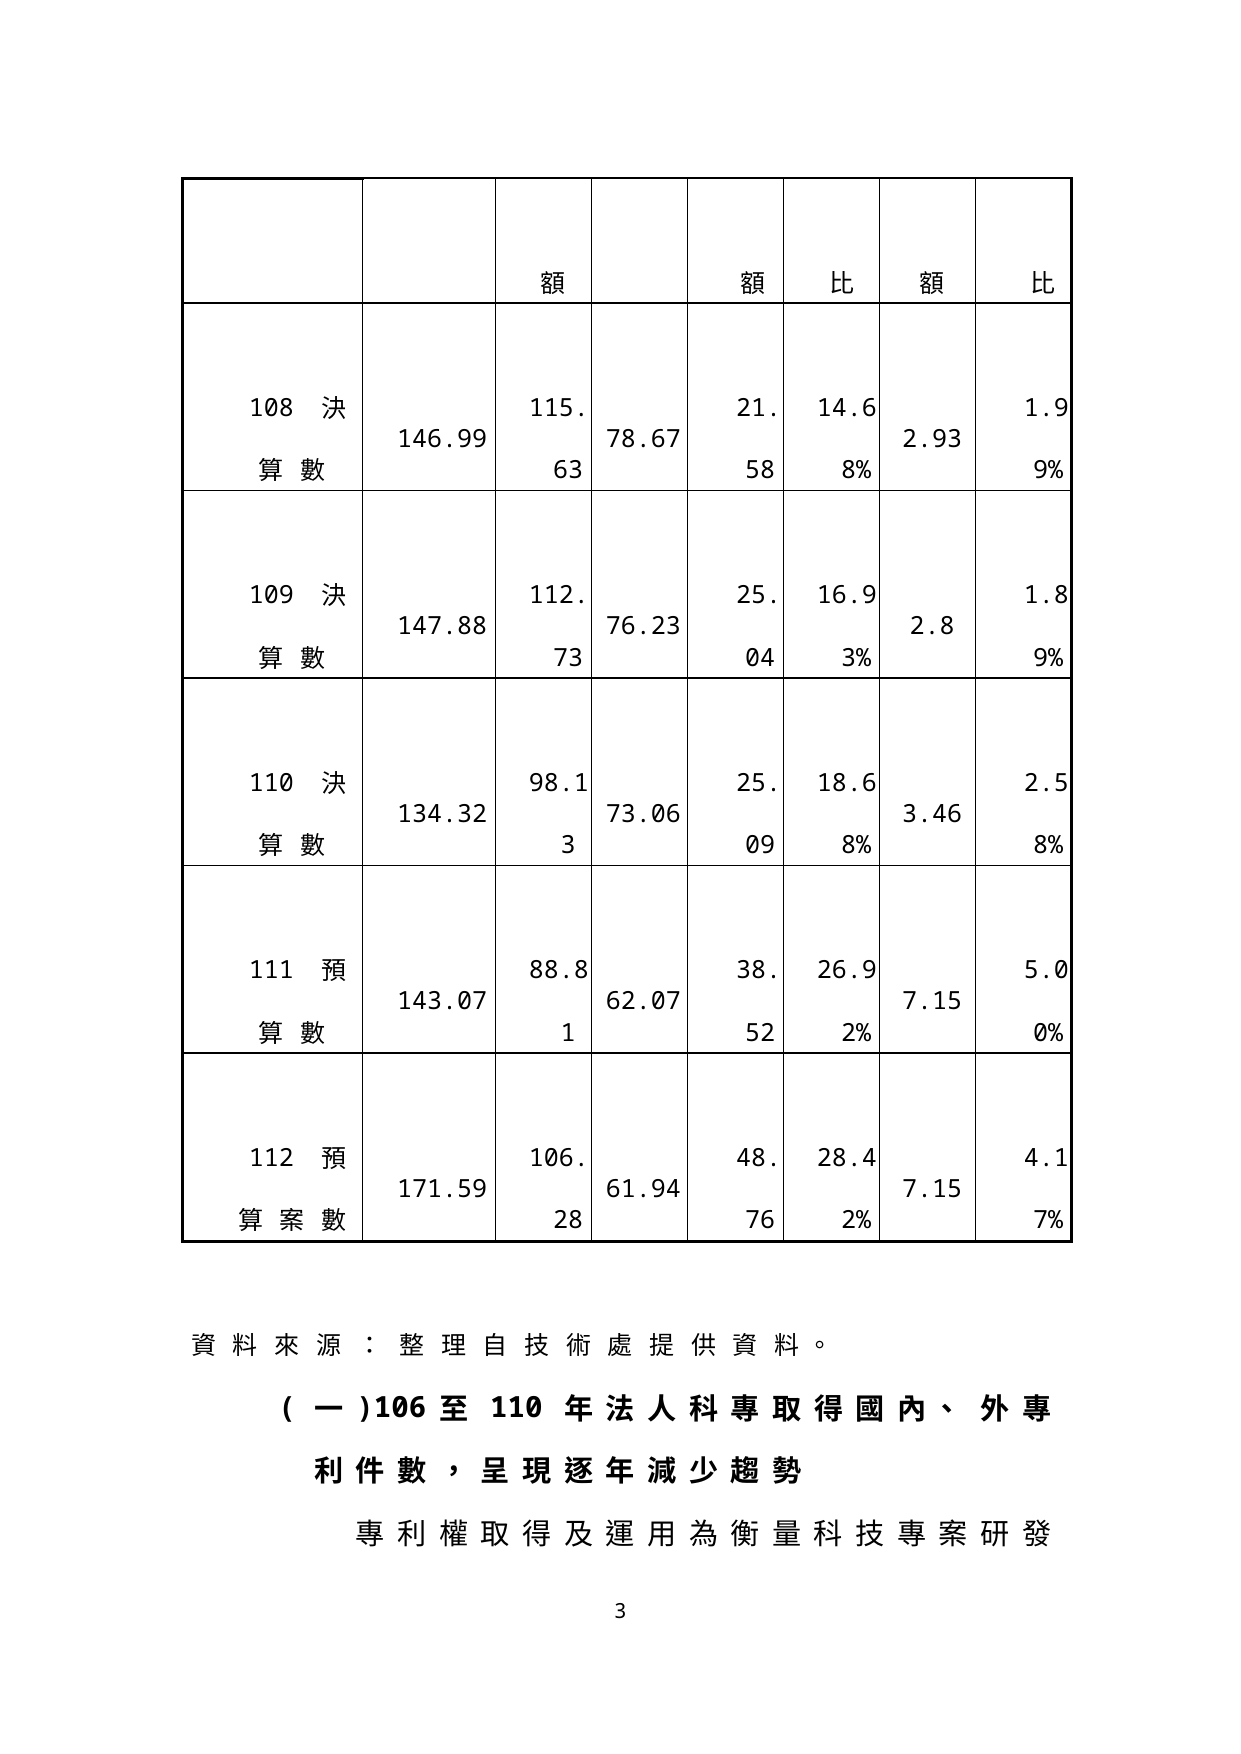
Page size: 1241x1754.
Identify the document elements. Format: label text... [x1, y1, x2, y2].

table_cell 比 [976, 179, 1070, 302]
table_cell 134.32 [363, 679, 495, 865]
table_cell 143.07 [363, 866, 495, 1052]
table_cell 4.17% [976, 1054, 1070, 1240]
table_cell 16.93% [784, 491, 879, 677]
table_cell 1.99% [976, 304, 1070, 490]
table_cell 7.15 [880, 866, 975, 1052]
table_cell 1.89% [976, 491, 1070, 677]
table_cell 109決算數 [184, 491, 362, 677]
table_cell 110決算數 [184, 679, 362, 865]
table_cell 18.68% [784, 679, 879, 865]
table_cell 171.59 [363, 1054, 495, 1240]
table_cell 62.07 [592, 866, 687, 1052]
table_cell 2.8 [880, 491, 975, 677]
table_cell 38.52 [688, 866, 783, 1052]
table_cell 106.28 [496, 1054, 591, 1240]
table_cell 額 [880, 179, 975, 302]
table_cell 25.04 [688, 491, 783, 677]
table_cell 14.68% [784, 304, 879, 490]
table_cell 112.73 [496, 491, 591, 677]
table_header [184, 180, 362, 302]
table_cell 108決算數 [184, 304, 362, 490]
text (一)106至110年法人科專取得國內、外專利件數，呈現逐年減少趨勢 [242, 1365, 1058, 1490]
table_cell 7.15 [880, 1054, 975, 1240]
table_cell [592, 179, 687, 302]
table_cell 88.81 [496, 866, 591, 1052]
table_cell 28.42% [784, 1054, 879, 1240]
table_cell [363, 179, 495, 302]
table_cell 61.94 [592, 1054, 687, 1240]
text 專利權取得及運用為衡量科技專案研發成果之重要可量化績效指標之一；近年法人科專計畫以規劃開發未來產業發展所需核心技術，以及建立相關產業關鍵零組件與產品之關鍵技術計畫經費為主，112年度關鍵技術計畫經費87億5,803萬4千元占法人科專經費106億2,775萬2千元達82.41%。據技術處提供資料，106至110年度科技專案計畫取得國內外專利總計7,763件，以法人科專取得專利7,017件占90.39%最多，其中關鍵技術計畫取得5,024件。惟110年度法人科專分別取得國內、外專利434及646件，相較於106年度之916及776件，概呈現逐年減少趨勢；另業界科專110年度取得國內、外專利142及62件，與106年度之32及37件，呈遞增趨勢，學界科專110年度取得國內、外專利21及11件，與106年度之27及4件約略持平(詳表2)。 [271, 1490, 1058, 1552]
table_cell 76.23 [592, 491, 687, 677]
table_cell 111預算數 [184, 866, 362, 1052]
table_cell 額 [496, 179, 591, 302]
table_cell 112預算案數 [184, 1054, 362, 1240]
table_cell 147.88 [363, 491, 495, 677]
table_cell 3.46 [880, 679, 975, 865]
table_cell 98.13 [496, 679, 591, 865]
table_cell 25.09 [688, 679, 783, 865]
table_cell 比 [784, 179, 879, 302]
text 資料來源：整理自技術處提供資料。 [177, 1302, 1058, 1365]
table_cell 146.99 [363, 304, 495, 490]
table_cell 73.06 [592, 679, 687, 865]
table_cell 2.58% [976, 679, 1070, 865]
table_cell 2.93 [880, 304, 975, 490]
table_cell 額 [688, 179, 783, 302]
table_cell 48.76 [688, 1054, 783, 1240]
table_cell 5.00% [976, 866, 1070, 1052]
table_cell 21.58 [688, 304, 783, 490]
table_cell 78.67 [592, 304, 687, 490]
table_cell 115.63 [496, 304, 591, 490]
table_cell 26.92% [784, 866, 879, 1052]
